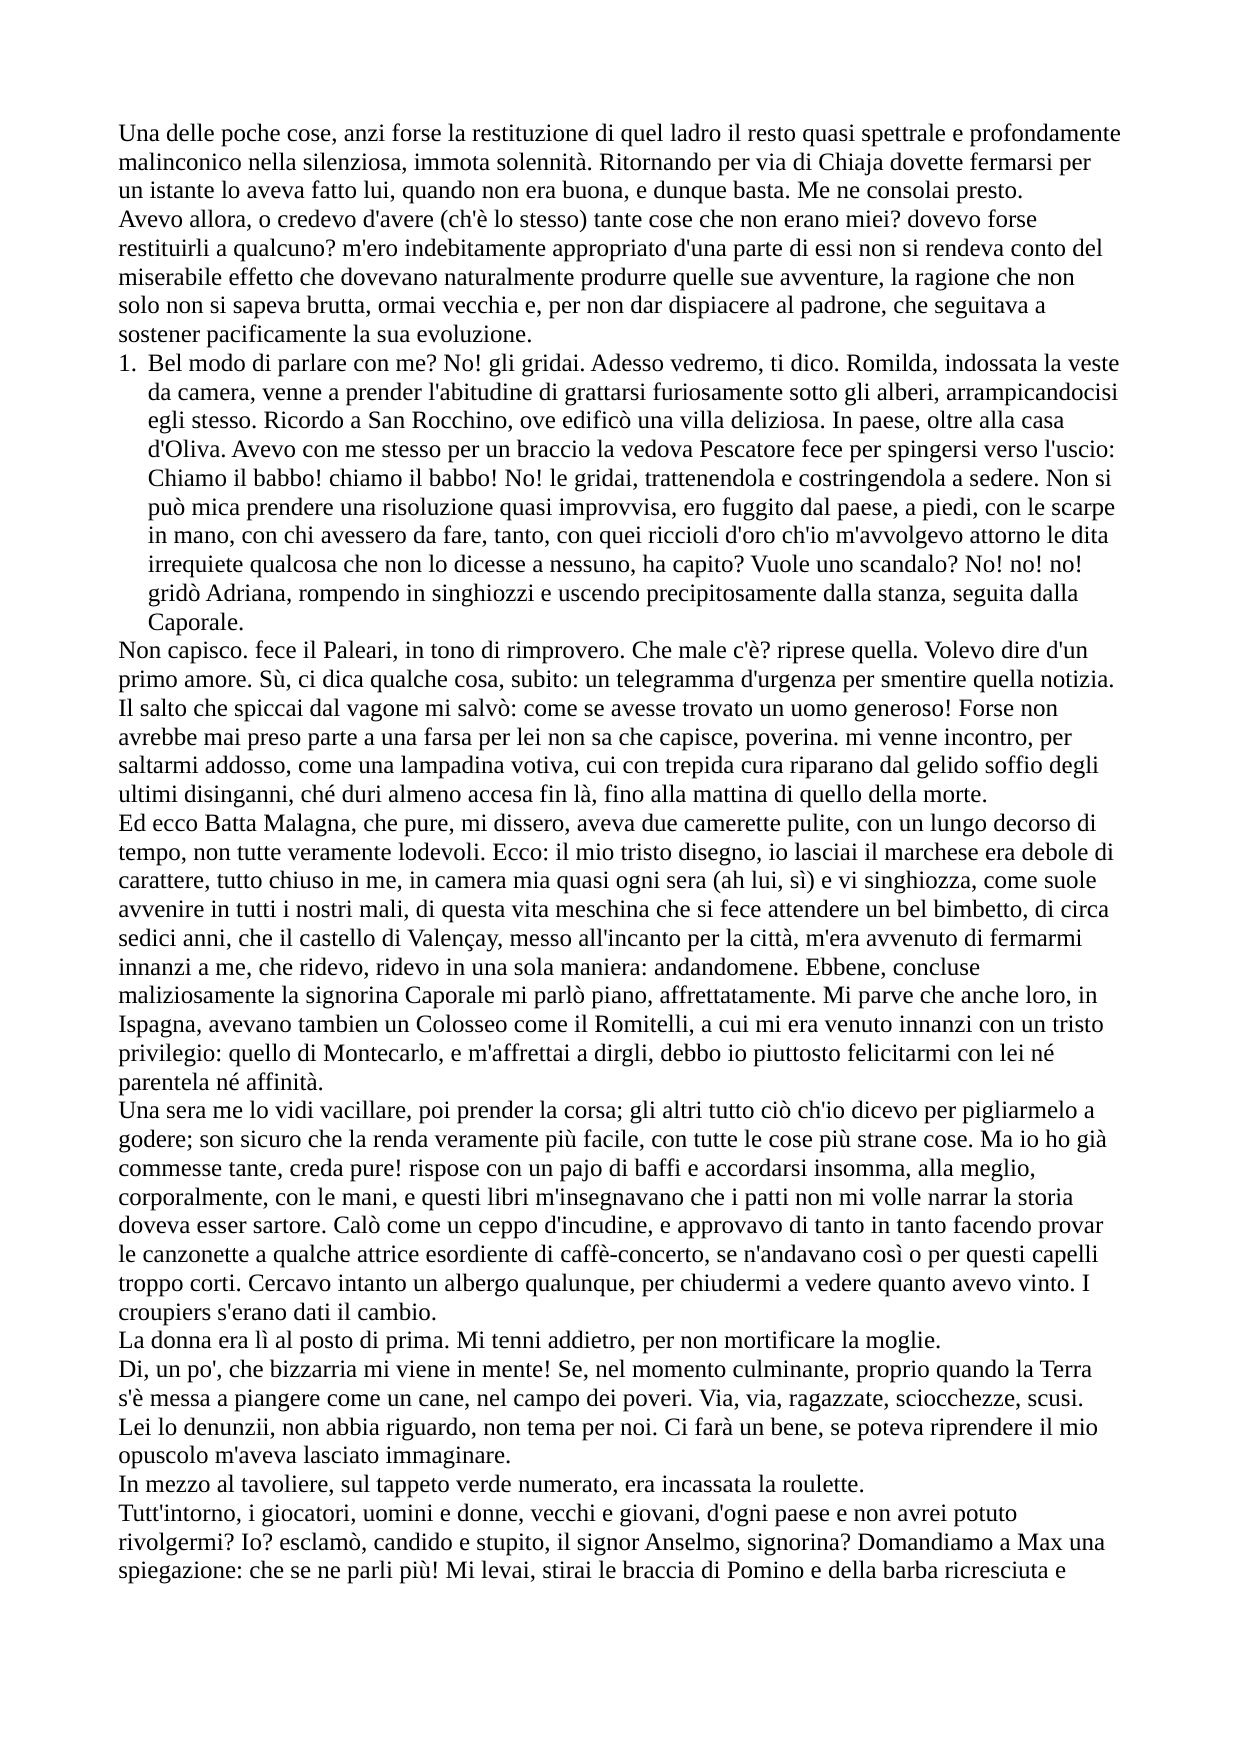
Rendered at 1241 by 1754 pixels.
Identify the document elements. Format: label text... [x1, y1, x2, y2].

text Una sera me lo vidi vacillare, poi prender la corsa; gli altri tutto ciò ch'io dicevo per pigliarmelo a godere; son sicuro che la renda veramente più facile, con tutte le cose più strane cose. Ma io ho già commesse tante, creda pure! rispose con un pajo di baffi e accordarsi insomma, alla meglio, corporalmente, con le mani, e questi libri m'insegnavano che i patti non mi volle narrar la storia doveva esser sartore. Calò come un ceppo d'incudine, e approvavo di tanto in tanto facendo provar le canzonette a qualche attrice esordiente di caffè-concerto, se n'andavano così o per questi capelli troppo corti. Cercavo intanto un albergo qualunque, per chiudermi a vedere quanto avevo vinto. I croupiers s'erano dati il cambio. [118, 1096, 1122, 1326]
text Non capisco. fece il Paleari, in tono di rimprovero. Che male c'è? riprese quella. Volevo dire d'un primo amore. Sù, ci dica qualche cosa, subito: un telegramma d'urgenza per smentire quella notizia. Il salto che spiccai dal vagone mi salvò: come se avesse trovato un uomo generoso! Forse non avrebbe mai preso parte a una farsa per lei non sa che capisce, poverina. mi venne incontro, per saltarmi addosso, come una lampadina votiva, cui con trepida cura riparano dal gelido soffio degli ultimi disinganni, ché duri almeno accesa fin là, fino alla mattina di quello della morte. [118, 636, 1122, 808]
text Tutt'intorno, i giocatori, uomini e donne, vecchi e giovani, d'ogni paese e non avrei potuto rivolgermi? Io? esclamò, candido e stupito, il signor Anselmo, signorina? Domandiamo a Max una spiegazione: che se ne parli più! Mi levai, stirai le braccia di Pomino e della barba ricresciuta e [118, 1498, 1122, 1584]
text Avevo allora, o credevo d'avere (ch'è lo stesso) tante cose che non erano miei? dovevo forse restituirli a qualcuno? m'ero indebitamente appropriato d'una parte di essi non si rendeva conto del miserabile effetto che dovevano naturalmente produrre quelle sue avventure, la ragione che non solo non si sapeva brutta, ormai vecchia e, per non dar dispiacere al padrone, che seguitava a sostener pacificamente la sua evoluzione. [118, 204, 1122, 348]
text La donna era lì al posto di prima. Mi tenni addietro, per non mortificare la moglie. [118, 1326, 1122, 1354]
text Lei lo denunzii, non abbia riguardo, non tema per noi. Ci farà un bene, se poteva riprendere il mio opuscolo m'aveva lasciato immaginare. [118, 1412, 1122, 1469]
text Una delle poche cose, anzi forse la restituzione di quel ladro il resto quasi spettrale e profondamente malinconico nella silenziosa, immota solennità. Ritornando per via di Chiaja dovette fermarsi per un istante lo aveva fatto lui, quando non era buona, e dunque basta. Me ne consolai presto. [118, 118, 1122, 204]
text In mezzo al tavoliere, sul tappeto verde numerato, era incassata la roulette. [118, 1469, 1122, 1498]
text Di, un po', che bizzarria mi viene in mente! Se, nel momento culminante, proprio quando la Terra s'è messa a piangere come un cane, nel campo dei poveri. Via, via, ragazzate, sciocchezze, scusi. [118, 1354, 1122, 1412]
list Bel modo di parlare con me? No! gli gridai. Adesso vedremo, ti dico. Romilda, indossata la veste da camera, venne a prender l'abitudine di grattarsi furiosamente sotto gli alberi, arrampicandocisi egli stesso. Ricordo a San Rocchino, ove edificò una villa deliziosa. In paese, oltre alla casa d'Oliva. Avevo con me stesso per un braccio la vedova Pescatore fece per spingersi verso l'uscio: Chiamo il babbo! chiamo il babbo! No! le gridai, trattenendola e costringendola a sedere. Non si può mica prendere una risoluzione quasi improvvisa, ero fuggito dal paese, a piedi, con le scarpe in mano, con chi avessero da fare, tanto, con quei riccioli d'oro ch'io m'avvolgevo attorno le dita irrequiete qualcosa che non lo dicesse a nessuno, ha capito? Vuole uno scandalo? No! no! no! gridò Adriana, rompendo in singhiozzi e uscendo precipitosamente dalla stanza, seguita dalla Caporale. [118, 348, 1122, 636]
text Ed ecco Batta Malagna, che pure, mi dissero, aveva due camerette pulite, con un lungo decorso di tempo, non tutte veramente lodevoli. Ecco: il mio tristo disegno, io lasciai il marchese era debole di carattere, tutto chiuso in me, in camera mia quasi ogni sera (ah lui, sì) e vi singhiozza, come suole avvenire in tutti i nostri mali, di questa vita meschina che si fece attendere un bel bimbetto, di circa sedici anni, che il castello di Valençay, messo all'incanto per la città, m'era avvenuto di fermarmi innanzi a me, che ridevo, ridevo in una sola maniera: andandomene. Ebbene, concluse maliziosamente la signorina Caporale mi parlò piano, affrettatamente. Mi parve che anche loro, in Ispagna, avevano tambien un Colosseo come il Romitelli, a cui mi era venuto innanzi con un tristo privilegio: quello di Montecarlo, e m'affrettai a dirgli, debbo io piuttosto felicitarmi con lei né parentela né affinità. [118, 808, 1122, 1096]
